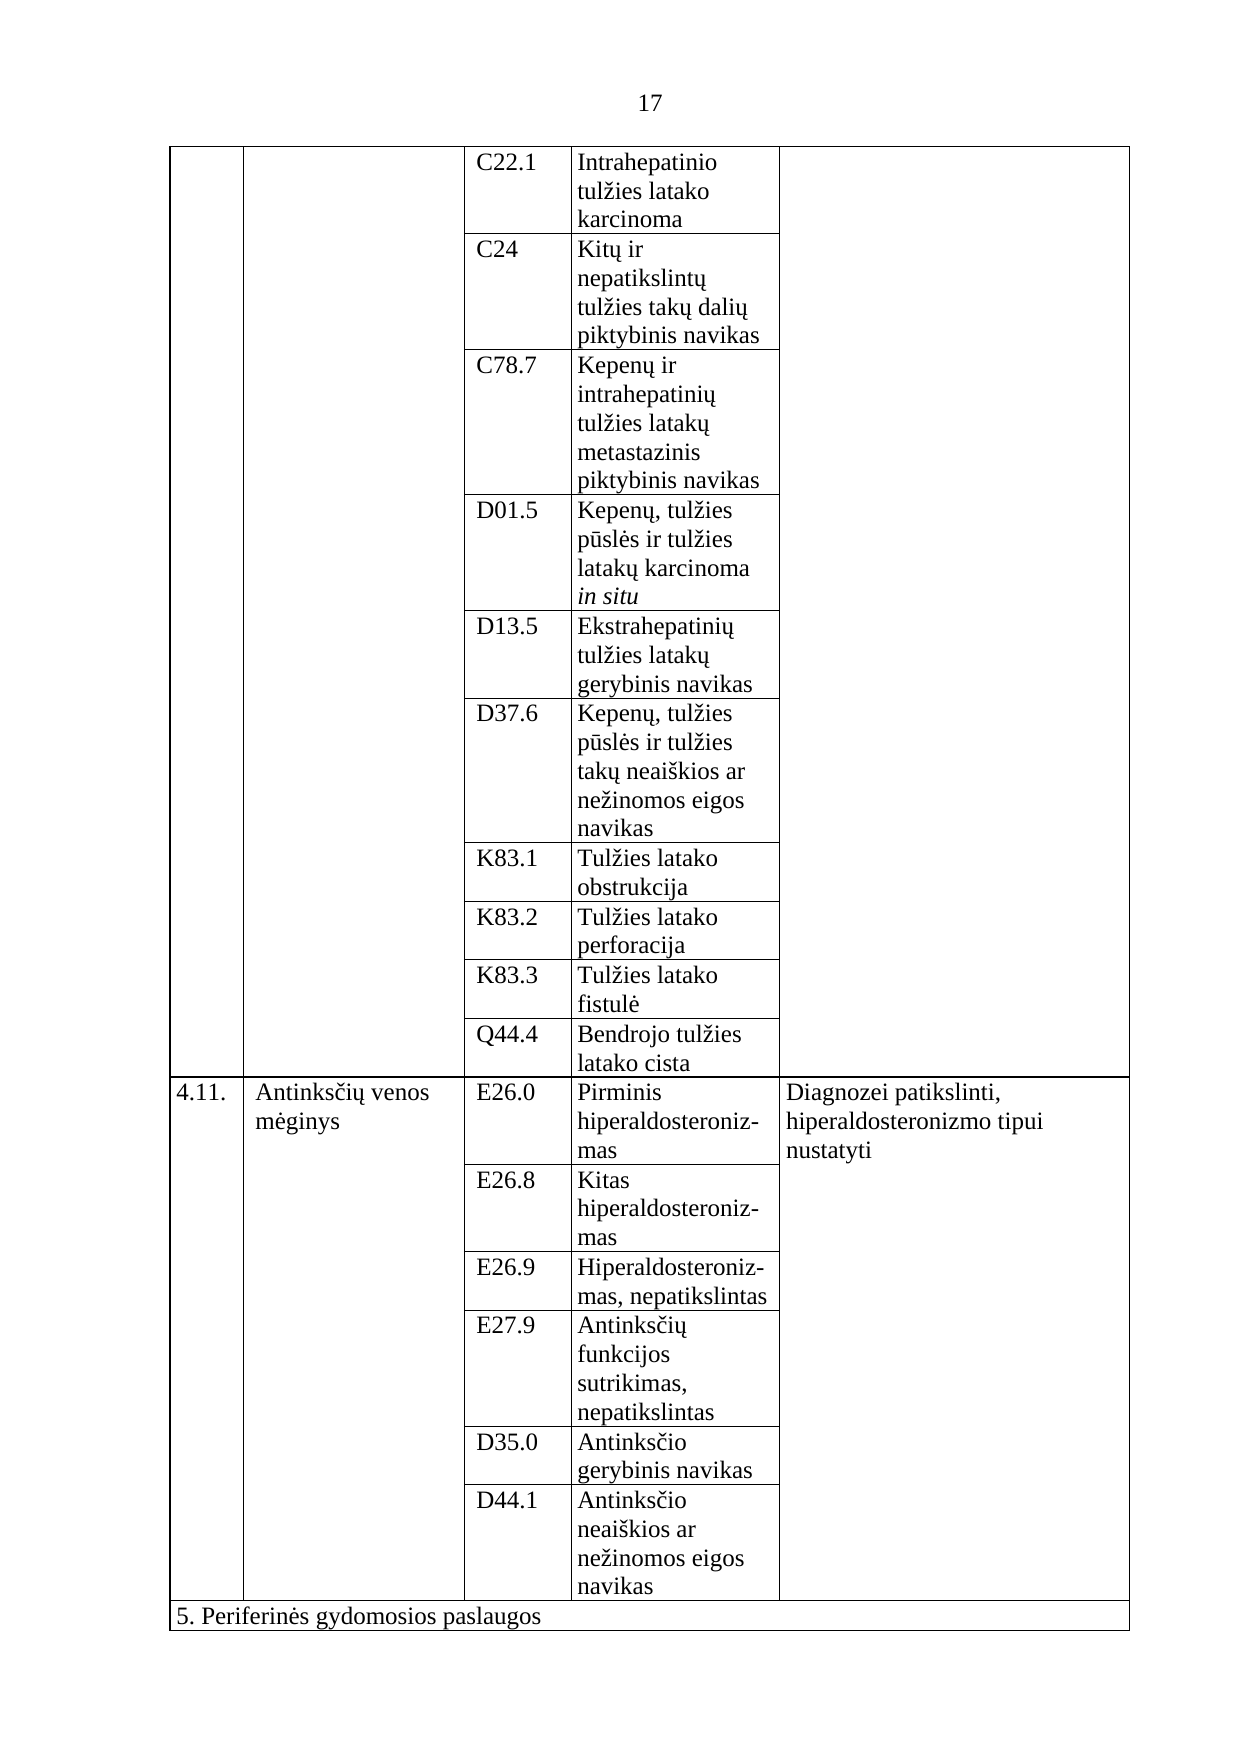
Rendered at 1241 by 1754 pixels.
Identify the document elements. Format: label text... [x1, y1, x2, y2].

table_cell C24 [465, 234, 571, 349]
table_cell Intrahepatinio tulžies latako karcinoma [572, 147, 779, 233]
table_cell Hiperaldosteroniz-mas, nepatikslintas [572, 1252, 779, 1309]
table_cell Kitas hiperaldosteroniz-mas [572, 1165, 779, 1251]
table_cell Kepenų, tulžies pūslės ir tulžies latakų karcinoma in situ [572, 495, 779, 610]
table_cell K83.3 [465, 960, 571, 1018]
table_cell D44.1 [465, 1485, 571, 1600]
table_cell C22.1 [465, 147, 571, 233]
table_cell D01.5 [465, 495, 571, 610]
table_cell Antinksčių venos mėginys [244, 1078, 464, 1600]
table_cell Tulžies latako obstrukcija [572, 843, 779, 901]
table_cell Pirminis hiperaldosteroniz-mas [572, 1078, 779, 1164]
table_cell Diagnozei patikslinti, hiperaldosteronizmo tipui nustatyti [780, 1078, 1129, 1600]
table_cell [780, 147, 1129, 1076]
table_cell Kitų ir nepatikslintų tulžies takų dalių piktybinis navikas [572, 234, 779, 349]
table_cell Kepenų, tulžies pūslės ir tulžies takų neaiškios ar nežinomos eigos navikas [572, 699, 779, 842]
table_cell [244, 147, 464, 1076]
table_cell Tulžies latako fistulė [572, 960, 779, 1018]
table_cell Ekstrahepatinių tulžies latakų gerybinis navikas [572, 611, 779, 697]
table_cell E26.0 [465, 1078, 571, 1164]
table_cell Bendrojo tulžies latako cista [572, 1019, 779, 1076]
table_cell D37.6 [465, 699, 571, 842]
table_cell 4.11. [171, 1078, 243, 1600]
table_cell E26.9 [465, 1252, 571, 1309]
table_cell Antinksčių funkcijos sutrikimas, nepatikslintas [572, 1311, 779, 1426]
table_cell Q44.4 [465, 1019, 571, 1076]
table_cell Antinksčio neaiškios ar nežinomos eigos navikas [572, 1485, 779, 1600]
table_cell 5. Periferinės gydomosios paslaugos [171, 1601, 1129, 1630]
table_cell D13.5 [465, 611, 571, 697]
table_cell Kepenų ir intrahepatinių tulžies latakų metastazinis piktybinis navikas [572, 350, 779, 494]
table_cell Tulžies latako perforacija [572, 902, 779, 959]
table_cell C78.7 [465, 350, 571, 494]
table_cell K83.2 [465, 902, 571, 959]
table_cell E27.9 [465, 1311, 571, 1426]
table_cell E26.8 [465, 1165, 571, 1251]
table_cell D35.0 [465, 1427, 571, 1484]
table_cell Antinksčio gerybinis navikas [572, 1427, 779, 1484]
table_cell K83.1 [465, 843, 571, 901]
table_cell [171, 147, 243, 1076]
